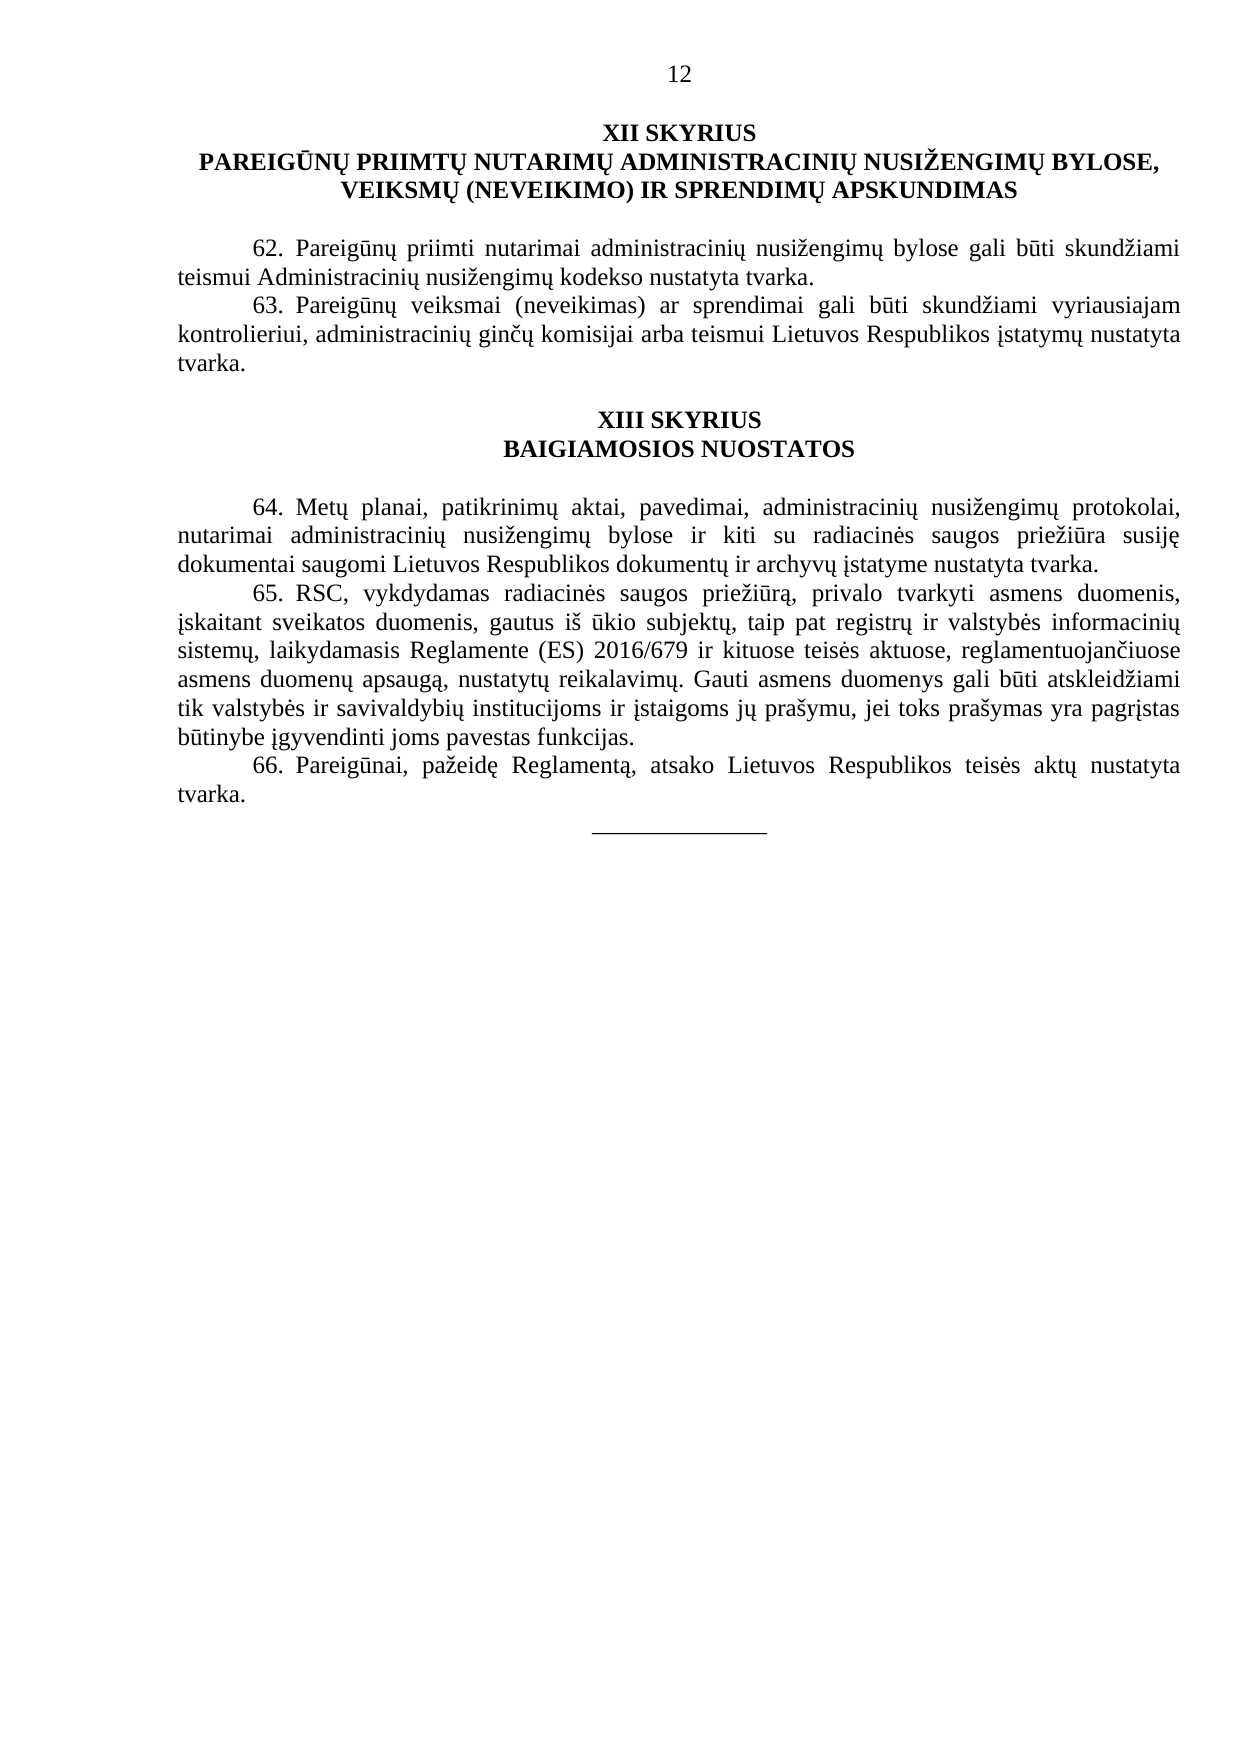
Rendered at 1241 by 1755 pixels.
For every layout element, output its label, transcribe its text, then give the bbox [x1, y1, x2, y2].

text BAIGIAMOSIOS NUOSTATOS [177, 434, 1181, 463]
text 62. Pareigūnų priimti nutarimai administracinių nusižengimų bylose gali būti skundžiami teismui Administracinių nusižengimų kodekso nustatyta tvarka. [177, 233, 1181, 291]
text PAREIGŪNŲ PRIIMTŲ NUTARIMŲ ADMINISTRACINIŲ NUSIŽENGIMŲ BYLOSE, VEIKSMŲ (NEVEIKIMO) IR SPRENDIMŲ APSKUNDIMAS [177, 147, 1181, 204]
text 64. Metų planai, patikrinimų aktai, pavedimai, administracinių nusižengimų protokolai, nutarimai administracinių nusižengimų bylose ir kiti su radiacinės saugos priežiūra susiję dokumentai saugomi Lietuvos Respublikos dokumentų ir archyvų įstatyme nustatyta tvarka. [177, 492, 1181, 578]
text 66. Pareigūnai, pažeidę Reglamentą, atsako Lietuvos Respublikos teisės aktų nustatyta tvarka. [177, 751, 1181, 808]
text 63. Pareigūnų veiksmai (neveikimas) ar sprendimai gali būti skundžiami vyriausiajam kontrolieriui, administracinių ginčų komisijai arba teismui Lietuvos Respublikos įstatymų nustatyta tvarka. [177, 291, 1181, 377]
text XIII SKYRIUS [177, 406, 1181, 434]
text 65. RSC, vykdydamas radiacinės saugos priežiūrą, privalo tvarkyti asmens duomenis, įskaitant sveikatos duomenis, gautus iš ūkio subjektų, taip pat registrų ir valstybės informacinių sistemų, laikydamasis Reglamente (ES) 2016/679 ir kituose teisės aktuose, reglamentuojančiuose asmens duomenų apsaugą, nustatytų reikalavimų. Gauti asmens duomenys gali būti atskleidžiami tik valstybės ir savivaldybių institucijoms ir įstaigoms jų prašymu, jei toks prašymas yra pagrįstas būtinybe įgyvendinti joms pavestas funkcijas. [177, 578, 1181, 751]
text XII SKYRIUS [177, 118, 1181, 147]
text ______________ [177, 808, 1181, 837]
